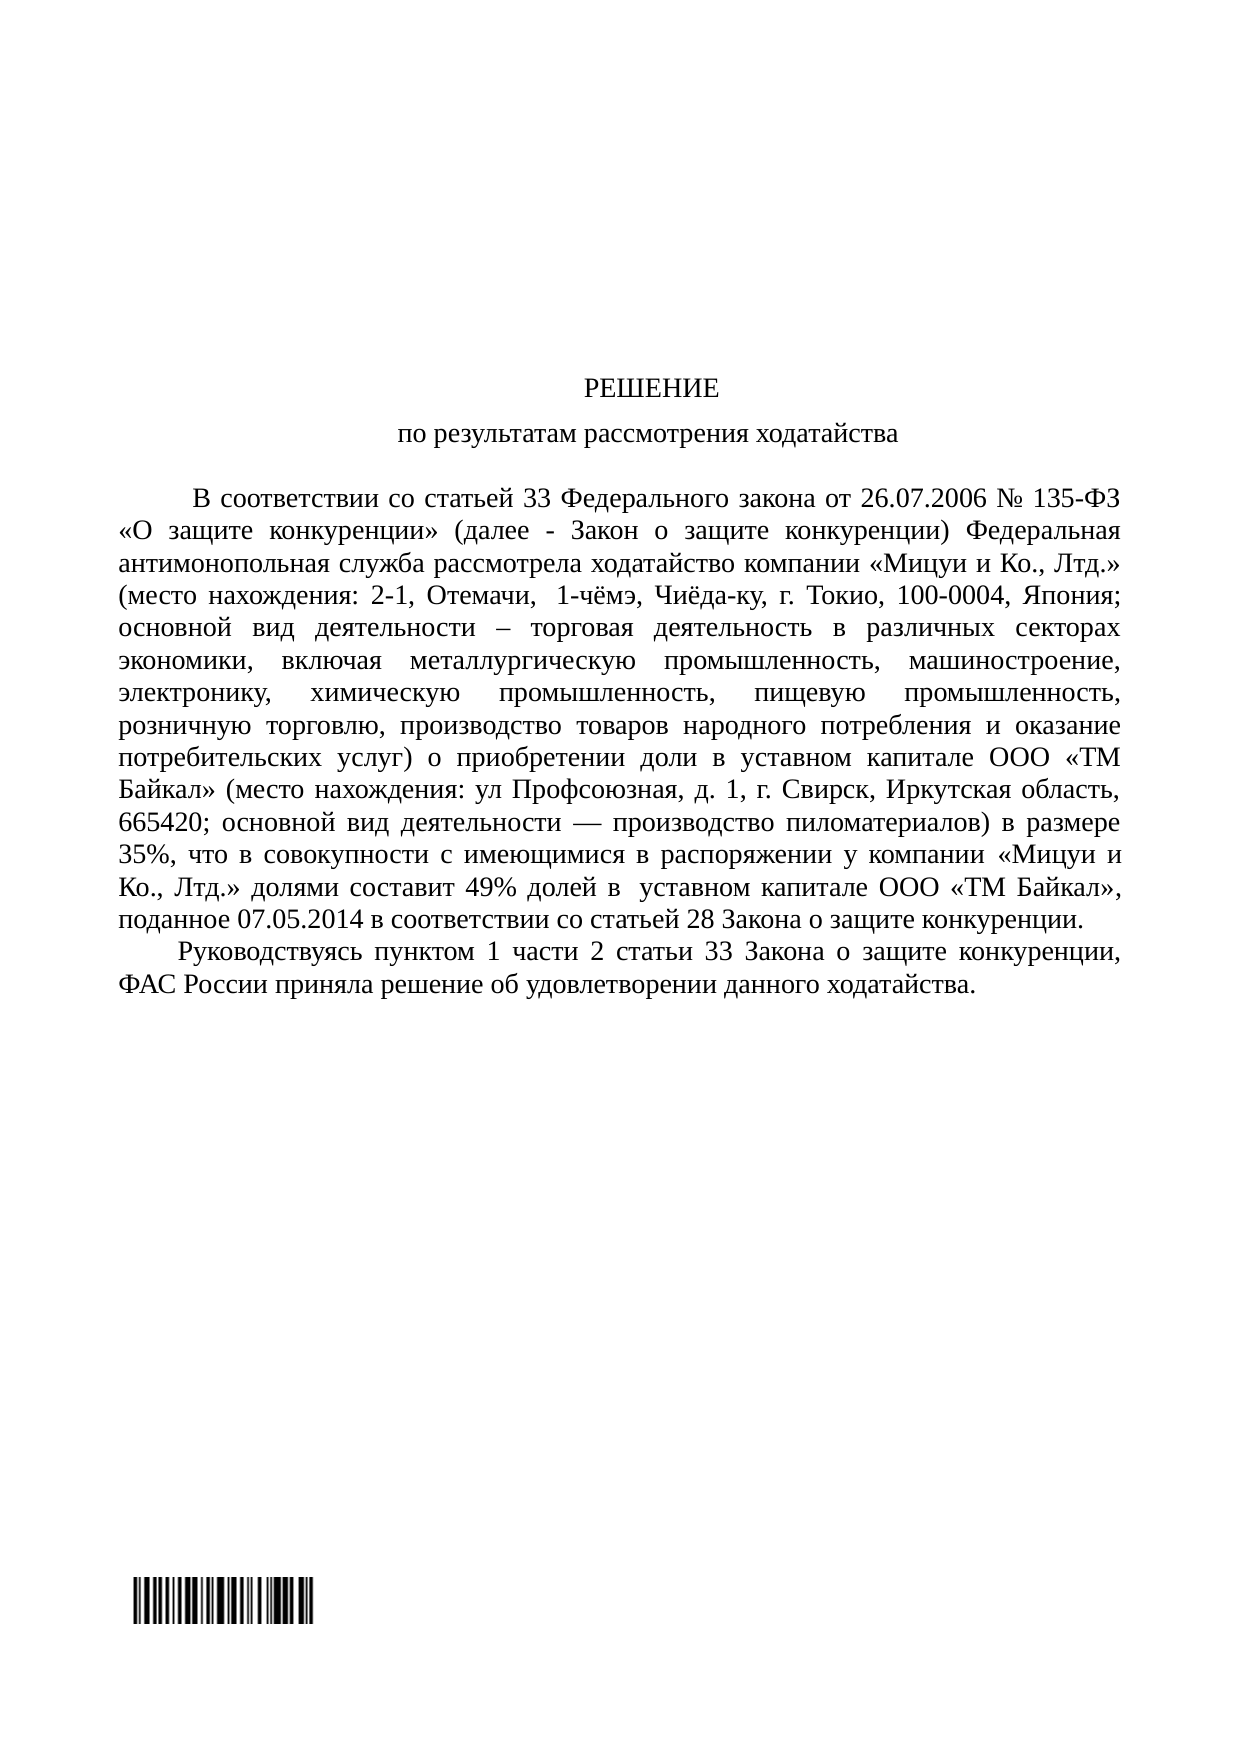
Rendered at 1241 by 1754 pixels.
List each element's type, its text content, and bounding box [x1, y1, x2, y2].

text В соответствии со статьей 33 Федерального закона от 26.07.2006 № 135-ФЗ «О защите конкуренции» (далее - Закон о защите конкуренции) Федеральная антимонопольная служба рассмотрела ходатайство компании «Мицуи и Ко., Лтд.» (место нахождения: 2-1, Отемачи, 1-чёмэ, Чиёда-ку, г. Токио, 100-0004, Япония; основной вид деятельности – торговая деятельность в различных секторах экономики, включая металлургическую промышленность, машиностроение, электронику, химическую промышленность, пищевую промышленность, розничную торговлю, производство товаров народного потребления и оказание потребительских услуг) о приобретении доли в уставном капитале ООО «ТМ Байкал» (место нахождения: ул Профсоюзная, д. 1, г. Свирск, Иркутская область, 665420; основной вид деятельности — производство пиломатериалов) в размере 35%, что в совокупности с имеющимися в распоряжении у компании «Мицуи и Ко., Лтд.» долями составит 49% долей в уставном капитале ООО «ТМ Байкал», поданное 07.05.2014 в соответствии со статьей 28 Закона о защите конкуренции. [118, 481, 1122, 934]
text Руководствуясь пунктом 1 части 2 статьи 33 Закона о защите конкуренции, ФАС России приняла решение об удовлетворении данного ходатайства. [118, 934, 1122, 999]
picture [118, 1577, 331, 1624]
text по результатам рассмотрения ходатайства [118, 416, 1122, 448]
text РЕШЕНИЕ [118, 371, 1122, 404]
